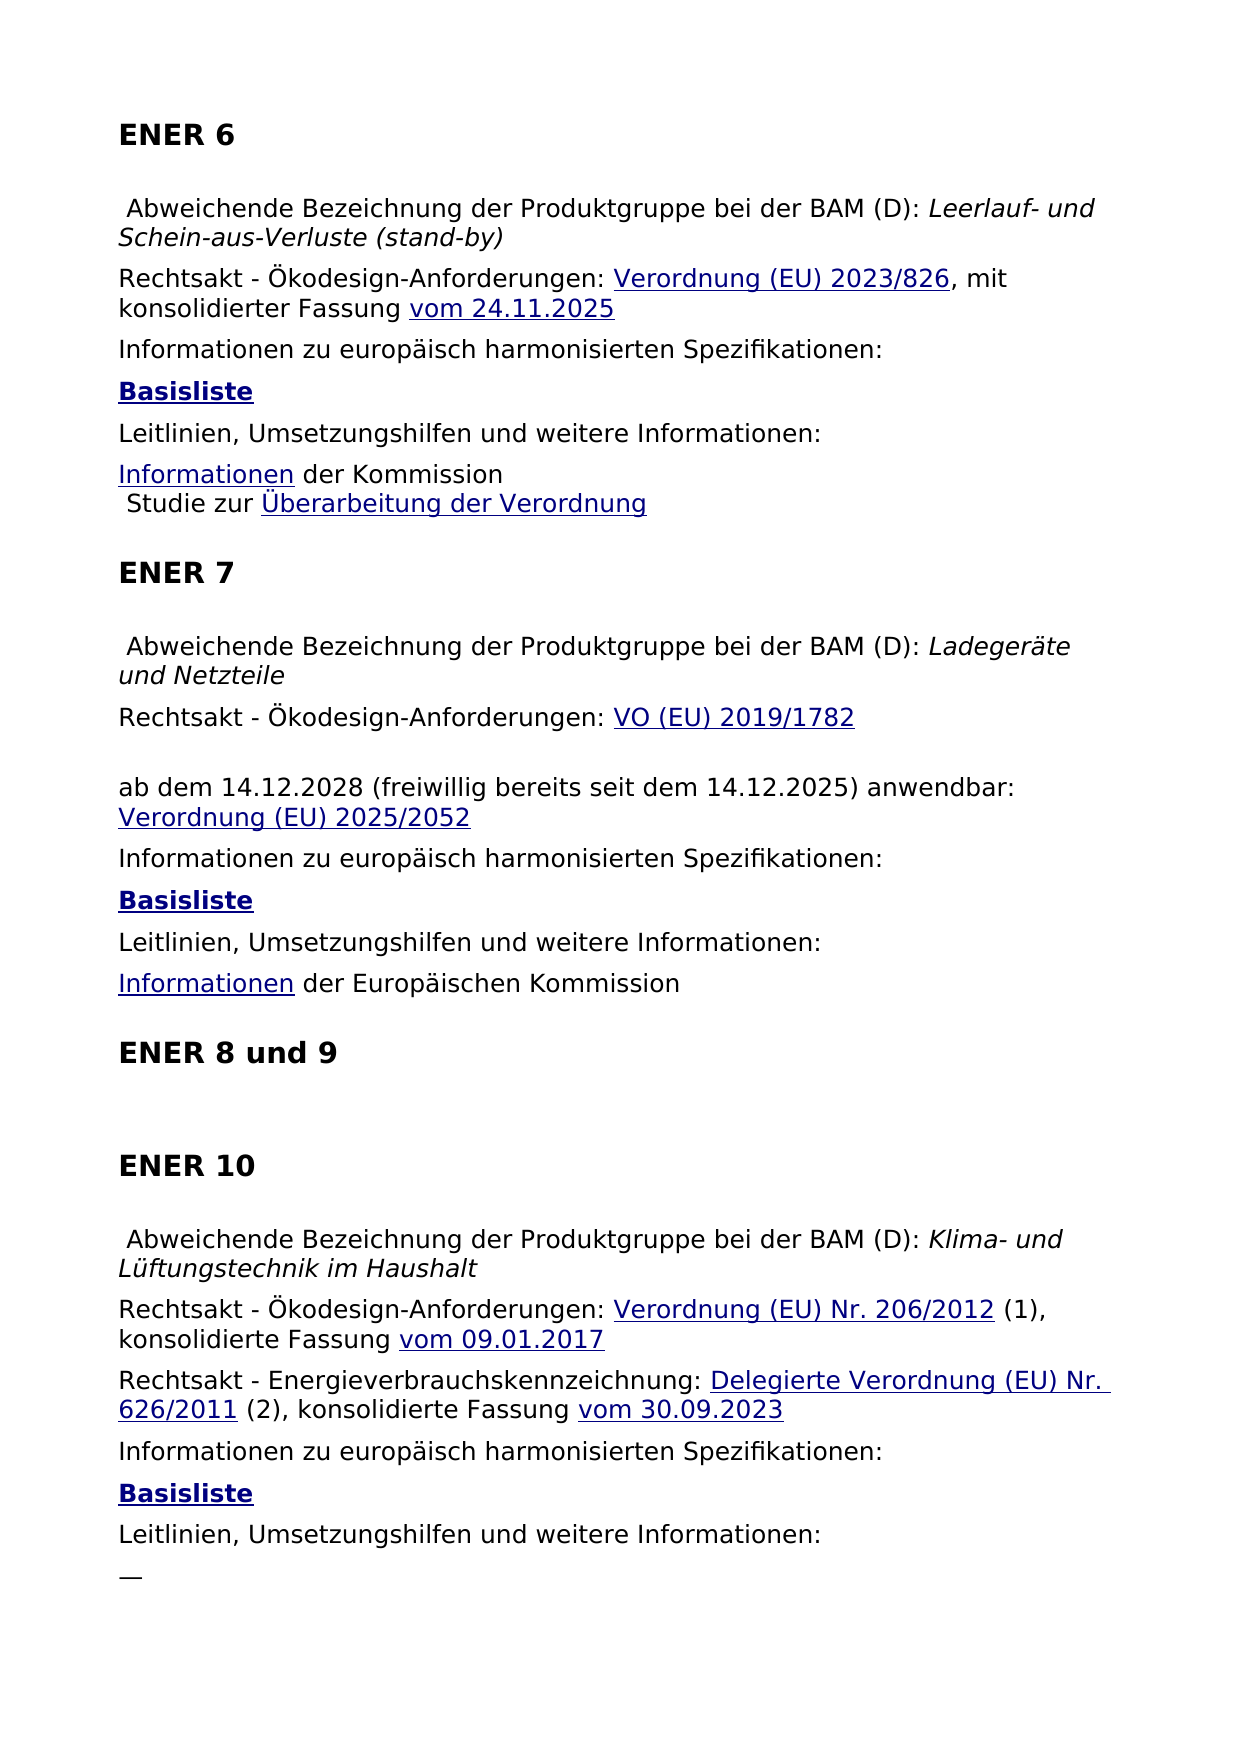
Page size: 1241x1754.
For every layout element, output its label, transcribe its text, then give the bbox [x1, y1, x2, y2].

text Informationen der Kommission Studie zur Überarbeitung der Verordnung [118, 460, 1122, 519]
subtitle ENER 10 [118, 1149, 1122, 1183]
text Basisliste [118, 377, 1122, 406]
text Abweichende Bezeichnung der Produktgruppe bei der BAM (D): Ladegeräte und Netzteile [118, 603, 1122, 690]
text Leitlinien, Umsetzungshilfen und weitere Informationen: [118, 419, 1122, 448]
text Basisliste [118, 1479, 1122, 1508]
subtitle ENER 8 und 9 [118, 1036, 1122, 1070]
text ab dem 14.12.2028 (freiwillig bereits seit dem 14.12.2025) anwendbar: Verordnung (EU) 2025/2052 [118, 773, 1122, 832]
subtitle ENER 7 [118, 556, 1122, 590]
subtitle ENER 6 [118, 118, 1122, 152]
text Rechtsakt - Ökodesign-Anforderungen: VO (EU) 2019/1782 [118, 703, 1122, 761]
text Rechtsakt - Ökodesign-Anforderungen: Verordnung (EU) 2023/826, mit konsolidierter Fassung vom 24.11.2025 [118, 264, 1122, 323]
text Informationen zu europäisch harmonisierten Spezifikationen: [118, 844, 1122, 873]
text Informationen zu europäisch harmonisierten Spezifikationen: [118, 1437, 1122, 1466]
text — [118, 1562, 1122, 1591]
text Abweichende Bezeichnung der Produktgruppe bei der BAM (D): Leerlauf- und Schein-aus-Verluste (stand-by) [118, 164, 1122, 252]
text Leitlinien, Umsetzungshilfen und weitere Informationen: [118, 1521, 1122, 1550]
text Abweichende Bezeichnung der Produktgruppe bei der BAM (D): Klima- und Lüftungstechnik im Haushalt [118, 1196, 1122, 1283]
text Rechtsakt - Ökodesign-Anforderungen: Verordnung (EU) Nr. 206/2012 (1), konsolidierte Fassung vom 09.01.2017 [118, 1296, 1122, 1354]
text Basisliste [118, 886, 1122, 915]
text Leitlinien, Umsetzungshilfen und weitere Informationen: [118, 928, 1122, 957]
text Informationen der Europäischen Kommission [118, 969, 1122, 998]
text Rechtsakt - Energieverbrauchskennzeichnung: Delegierte Verordnung (EU) Nr. 626/2011 (2), konsolidierte Fassung vom 30.09.2023 [118, 1366, 1122, 1425]
text Informationen zu europäisch harmonisierten Spezifikationen: [118, 335, 1122, 364]
